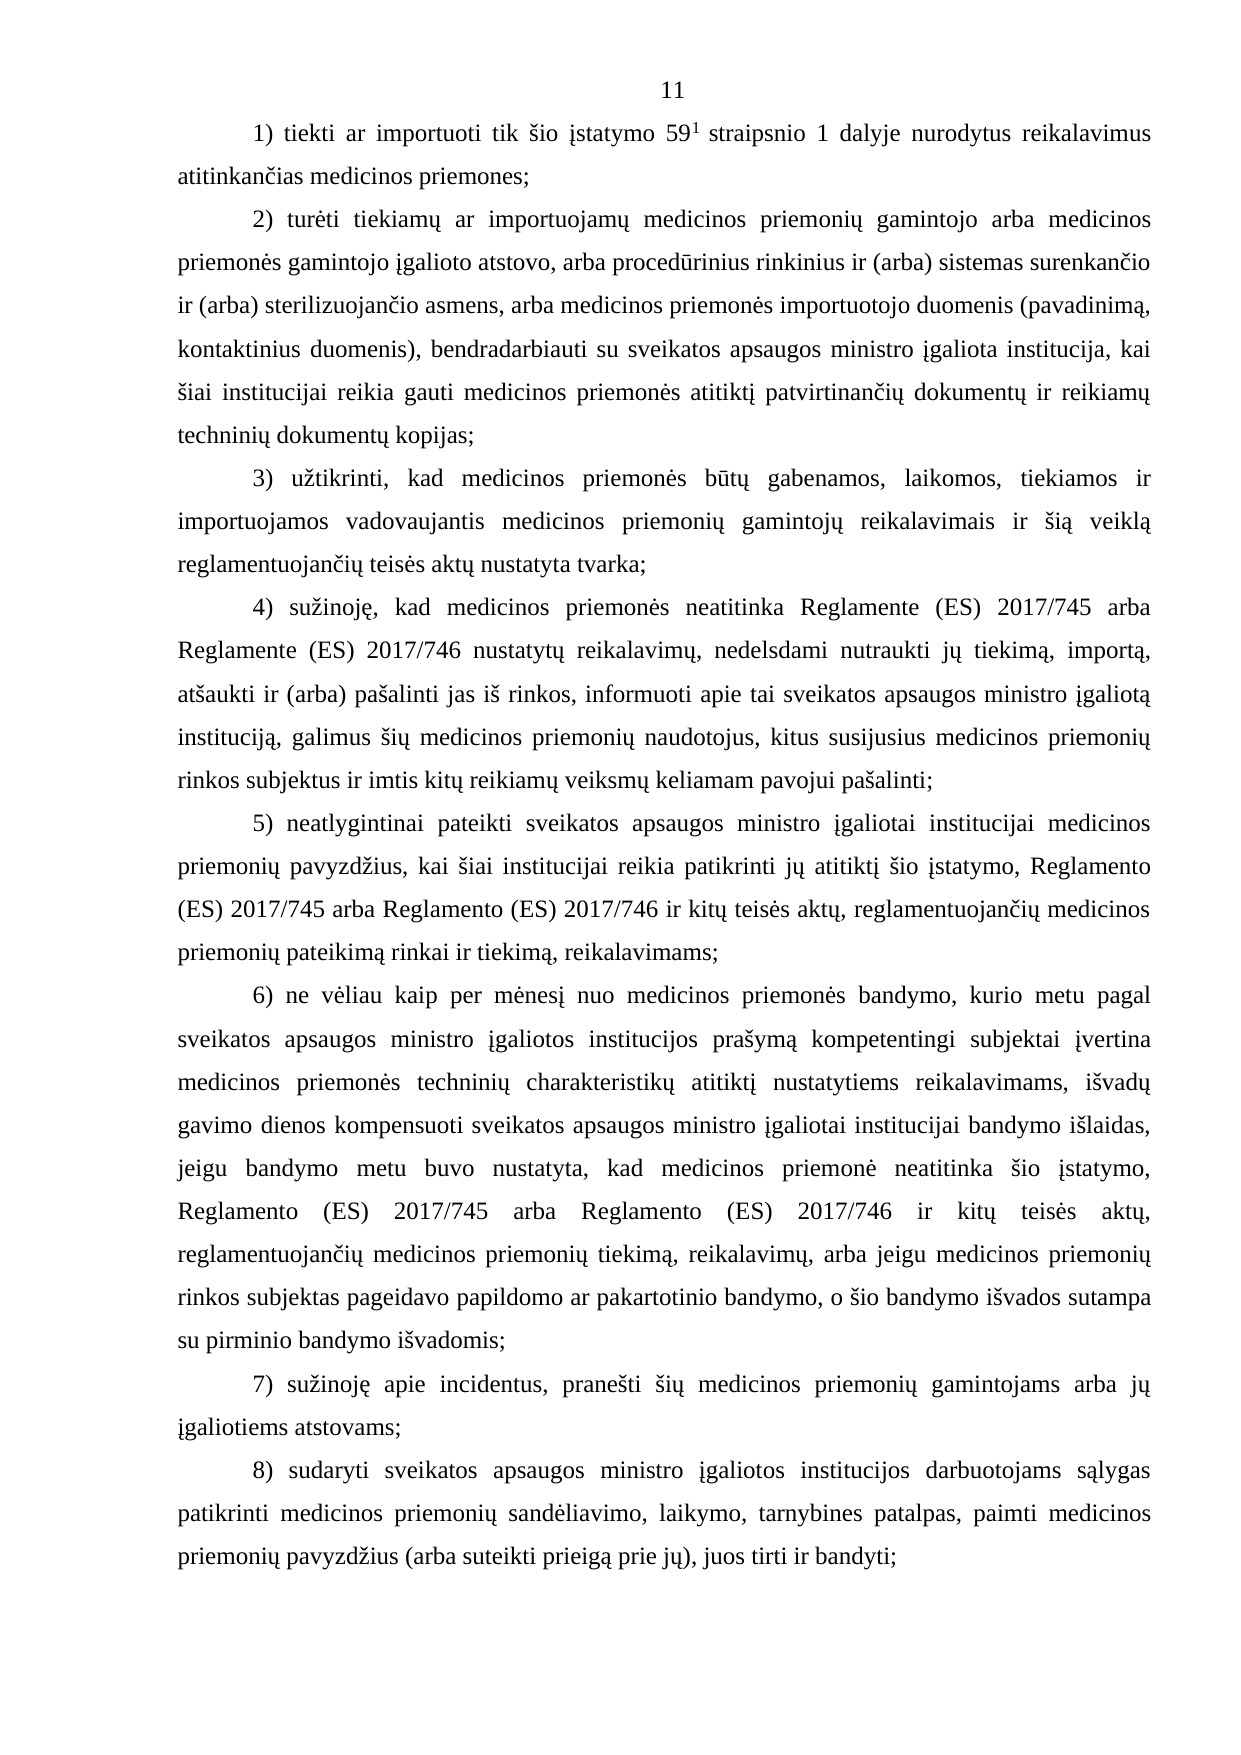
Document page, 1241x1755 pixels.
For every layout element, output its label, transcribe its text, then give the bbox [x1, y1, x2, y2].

text 2) turėti tiekiamų ar importuojamų medicinos priemonių gamintojo arba medicinos priemonės gamintojo įgalioto atstovo, arba procedūrinius rinkinius ir (arba) sistemas surenkančio ir (arba) sterilizuojančio asmens, arba medicinos priemonės importuotojo duomenis (pavadinimą, kontaktinius duomenis), bendradarbiauti su sveikatos apsaugos ministro įgaliota institucija, kai šiai institucijai reikia gauti medicinos priemonės atitiktį patvirtinančių dokumentų ir reikiamų techninių dokumentų kopijas; [177, 204, 1152, 449]
text 1) tiekti ar importuoti tik šio įstatymo 591 straipsnio 1 dalyje nurodytus reikalavimus atitinkančias medicinos priemones; [177, 118, 1152, 190]
text 3) užtikrinti, kad medicinos priemonės būtų gabenamos, laikomos, tiekiamos ir importuojamos vadovaujantis medicinos priemonių gamintojų reikalavimais ir šią veiklą reglamentuojančių teisės aktų nustatyta tvarka; [177, 463, 1152, 578]
text 6) ne vėliau kaip per mėnesį nuo medicinos priemonės bandymo, kurio metu pagal sveikatos apsaugos ministro įgaliotos institucijos prašymą kompetentingi subjektai įvertina medicinos priemonės techninių charakteristikų atitiktį nustatytiems reikalavimams, išvadų gavimo dienos kompensuoti sveikatos apsaugos ministro įgaliotai institucijai bandymo išlaidas, jeigu bandymo metu buvo nustatyta, kad medicinos priemonė neatitinka šio įstatymo, Reglamento (ES) 2017/745 arba Reglamento (ES) 2017/746 ir kitų teisės aktų, reglamentuojančių medicinos priemonių tiekimą, reikalavimų, arba jeigu medicinos priemonių rinkos subjektas pageidavo papildomo ar pakartotinio bandymo, o šio bandymo išvados sutampa su pirminio bandymo išvadomis; [177, 981, 1152, 1354]
text 5) neatlygintinai pateikti sveikatos apsaugos ministro įgaliotai institucijai medicinos priemonių pavyzdžius, kai šiai institucijai reikia patikrinti jų atitiktį šio įstatymo, Reglamento (ES) 2017/745 arba Reglamento (ES) 2017/746 ir kitų teisės aktų, reglamentuojančių medicinos priemonių pateikimą rinkai ir tiekimą, reikalavimams; [177, 808, 1152, 966]
text 8) sudaryti sveikatos apsaugos ministro įgaliotos institucijos darbuotojams sąlygas patikrinti medicinos priemonių sandėliavimo, laikymo, tarnybines patalpas, paimti medicinos priemonių pavyzdžius (arba suteikti prieigą prie jų), juos tirti ir bandyti; [177, 1455, 1152, 1570]
text 7) sužinoję apie incidentus, pranešti šių medicinos priemonių gamintojams arba jų įgaliotiems atstovams; [177, 1369, 1152, 1441]
text 4) sužinoję, kad medicinos priemonės neatitinka Reglamente (ES) 2017/745 arba Reglamente (ES) 2017/746 nustatytų reikalavimų, nedelsdami nutraukti jų tiekimą, importą, atšaukti ir (arba) pašalinti jas iš rinkos, informuoti apie tai sveikatos apsaugos ministro įgaliotą instituciją, galimus šių medicinos priemonių naudotojus, kitus susijusius medicinos priemonių rinkos subjektus ir imtis kitų reikiamų veiksmų keliamam pavojui pašalinti; [177, 592, 1152, 794]
